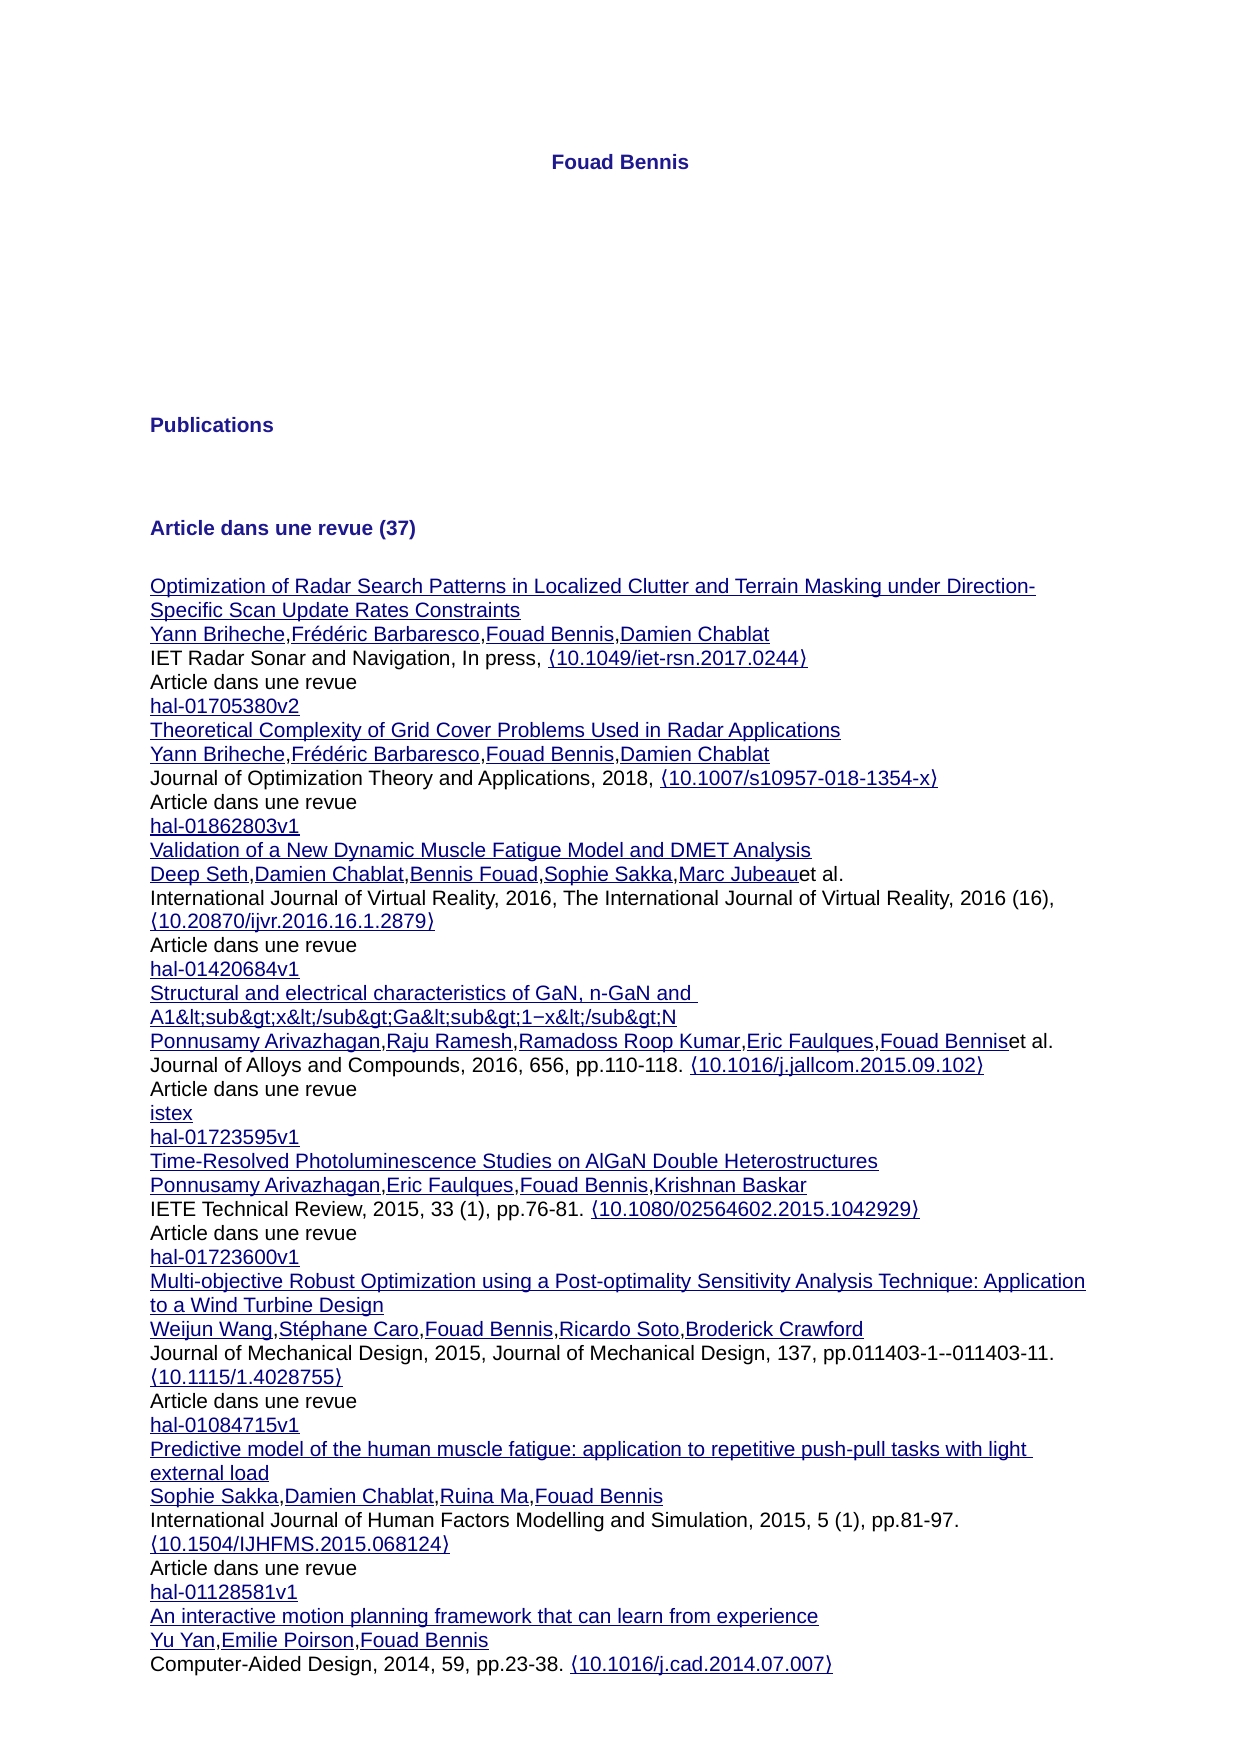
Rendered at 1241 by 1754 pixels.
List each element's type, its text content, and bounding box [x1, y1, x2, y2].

table_cell Multi-objective Robust Optimization using a Post-optimality Sensitivity Analysis Technique: Application to a Wind Turbine Design Weijun Wang,Stéphane Caro,Fouad Bennis,Ricardo Soto,Broderick Crawford Journal of Mechanical Design, 2015, Journal of Mechanical Design, 137, pp.011403-1--011403-11. ⟨10.1115/1.4028755⟩ Article dans une revue hal-01084715v1 [150, 1269, 1090, 1436]
table_cell Theoretical Complexity of Grid Cover Problems Used in Radar Applications Yann Briheche,Frédéric Barbaresco,Fouad Bennis,Damien Chablat Journal of Optimization Theory and Applications, 2018, ⟨10.1007/s10957-018-1354-x⟩ Article dans une revue hal-01862803v1 [150, 718, 1090, 837]
table_cell An interactive motion planning framework that can learn from experience Yu Yan,Emilie Poirson,Fouad Bennis Computer-Aided Design, 2014, 59, pp.23-38. ⟨10.1016/j.cad.2014.07.007⟩ [150, 1604, 1090, 1676]
table_header Optimization of Radar Search Patterns in Localized Clutter and Terrain Masking under Direction-Specific Scan Update Rates Constraints Yann Briheche,Frédéric Barbaresco,Fouad Bennis,Damien Chablat IET Radar Sonar and Navigation, In press, ⟨10.1049/iet-rsn.2017.0244⟩ Article dans une revue hal-01705380v2 [150, 574, 1090, 718]
table_cell Structural and electrical characteristics of GaN, n-GaN and A1&lt;sub&gt;x&lt;/sub&gt;Ga&lt;sub&gt;1−x&lt;/sub&gt;N Ponnusamy Arivazhagan,Raju Ramesh,Ramadoss Roop Kumar,Eric Faulques,Fouad Benniset al. Journal of Alloys and Compounds, 2016, 656, pp.110-118. ⟨10.1016/j.jallcom.2015.09.102⟩ Article dans une revue istex hal-01723595v1 [150, 981, 1090, 1149]
subtitle Fouad Bennis [150, 150, 1090, 174]
table_cell Validation of a New Dynamic Muscle Fatigue Model and DMET Analysis Deep Seth,Damien Chablat,Bennis Fouad,Sophie Sakka,Marc Jubeauet al. International Journal of Virtual Reality, 2016, The International Journal of Virtual Reality, 2016 (16), ⟨10.20870/ijvr.2016.16.1.2879⟩ Article dans une revue hal-01420684v1 [150, 838, 1090, 981]
table_cell Predictive model of the human muscle fatigue: application to repetitive push-pull tasks with light external load Sophie Sakka,Damien Chablat,Ruina Ma,Fouad Bennis International Journal of Human Factors Modelling and Simulation, 2015, 5 (1), pp.81-97. ⟨10.1504/IJHFMS.2015.068124⟩ Article dans une revue hal-01128581v1 [150, 1436, 1090, 1604]
subtitle Publications [150, 412, 1090, 436]
table_cell Time-Resolved Photoluminescence Studies on AlGaN Double Heterostructures Ponnusamy Arivazhagan,Eric Faulques,Fouad Bennis,Krishnan Baskar IETE Technical Review, 2015, 33 (1), pp.76-81. ⟨10.1080/02564602.2015.1042929⟩ Article dans une revue hal-01723600v1 [150, 1149, 1090, 1269]
subtitle Article dans une revue (37) [150, 516, 1090, 539]
